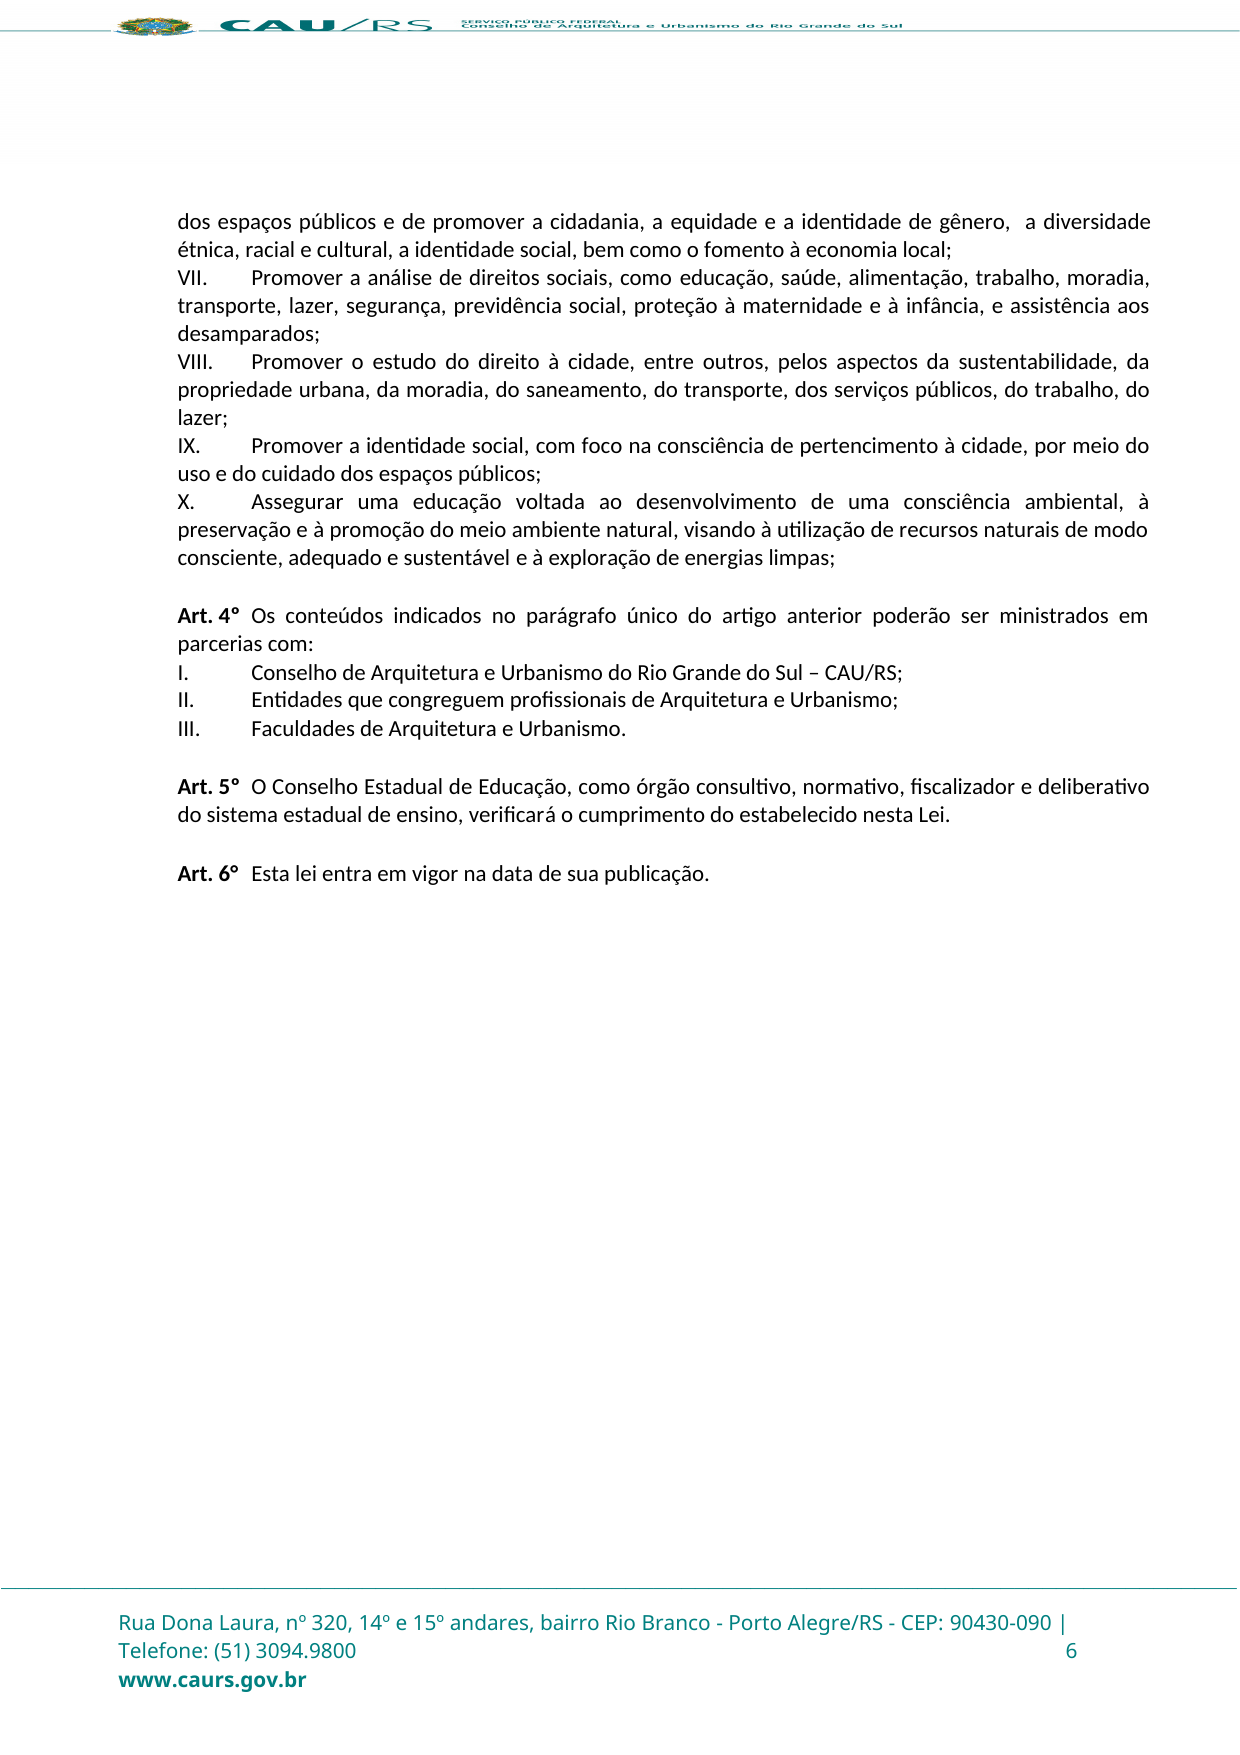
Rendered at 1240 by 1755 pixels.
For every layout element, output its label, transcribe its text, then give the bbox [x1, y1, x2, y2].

text III. Faculdades de Arquitetura e Urbanismo. [177, 714, 1151, 742]
text X. Assegurar uma educação voltada ao desenvolvimento de uma consciência ambiental, à preservação e à promoção do meio ambiente natural, visando à utilização de recursos naturais de modo consciente, adequado e sustentável e à exploração de energias limpas; [177, 487, 1151, 571]
text IX. Promover a identidade social, com foco na consciência de pertencimento à cidade, por meio do uso e do cuidado dos espaços públicos; [177, 431, 1151, 487]
text dos espaços públicos e de promover a cidadania, a equidade e a identidade de gênero, a diversidade étnica, racial e cultural, a identidade social, bem como o fomento à economia local; [177, 207, 1151, 263]
text Art. 4º Os conteúdos indicados no parágrafo único do artigo anterior poderão ser ministrados em parcerias com: [177, 602, 1151, 658]
text II. Entidades que congreguem profissionais de Arquitetura e Urbanismo; [177, 686, 1151, 714]
text I. Conselho de Arquitetura e Urbanismo do Rio Grande do Sul – CAU/RS; [177, 658, 1151, 686]
text VII. Promover a análise de direitos sociais, como educação, saúde, alimentação, trabalho, moradia, transporte, lazer, segurança, previdência social, proteção à maternidade e à infância, e assistência aos desamparados; [177, 263, 1151, 347]
text Art. 5º O Conselho Estadual de Educação, como órgão consultivo, normativo, fiscalizador e deliberativo do sistema estadual de ensino, verificará o cumprimento do estabelecido nesta Lei. [177, 772, 1151, 828]
text Art. 6° Esta lei entra em vigor na data de sua publicação. [177, 859, 1151, 887]
text VIII. Promover o estudo do direito à cidade, entre outros, pelos aspectos da sustentabilidade, da propriedade urbana, da moradia, do saneamento, do transporte, dos serviços públicos, do trabalho, do lazer; [177, 347, 1151, 431]
